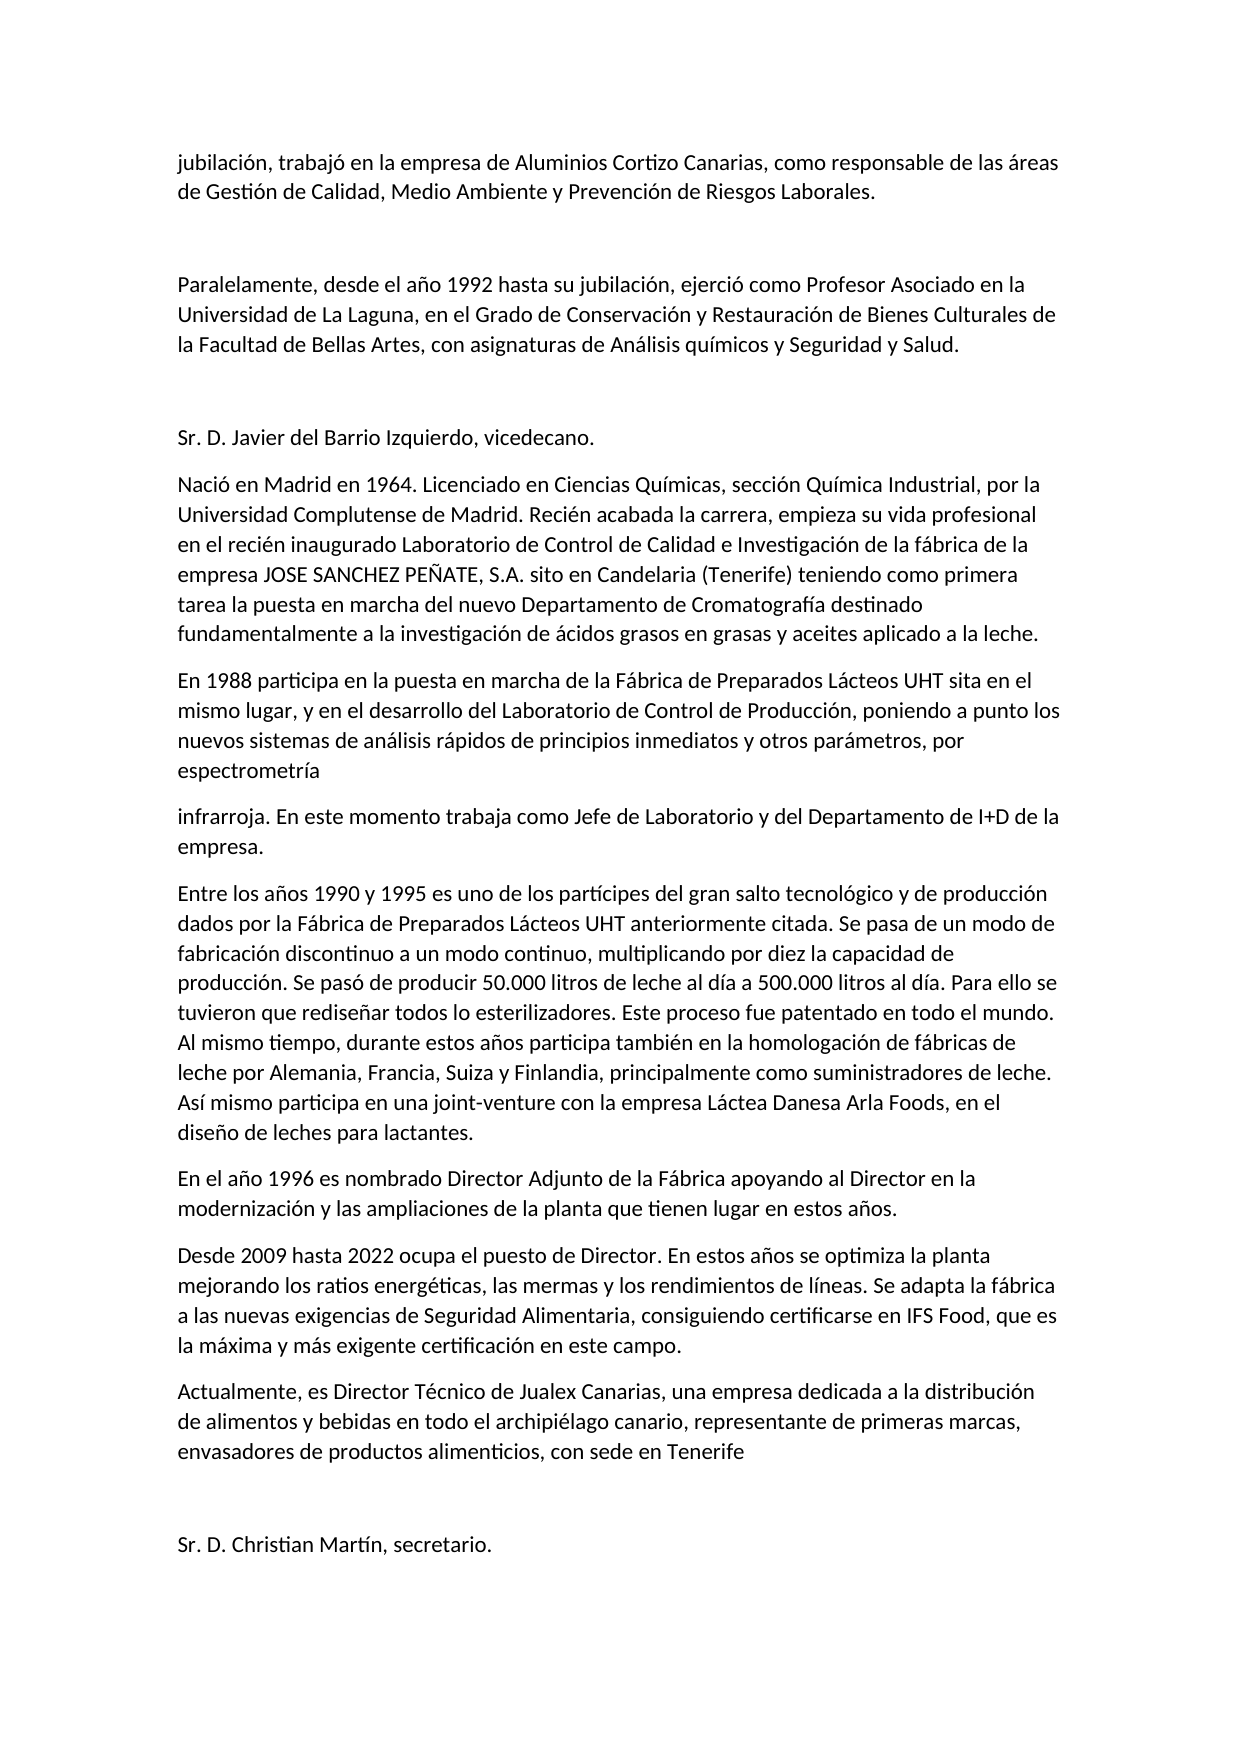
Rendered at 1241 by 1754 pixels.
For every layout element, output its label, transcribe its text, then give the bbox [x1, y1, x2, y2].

text Nació en Madrid en 1964. Licenciado en Ciencias Químicas, sección Química Industrial, por la Universidad Complutense de Madrid. Recién acabada la carrera, empieza su vida profesional en el recién inaugurado Laboratorio de Control de Calidad e Investigación de la fábrica de la empresa JOSE SANCHEZ PEÑATE, S.A. sito en Candelaria (Tenerife) teniendo como primera tarea la puesta en marcha del nuevo Departamento de Cromatografía destinado fundamentalmente a la investigación de ácidos grasos en grasas y aceites aplicado a la leche. [177, 470, 1063, 648]
text jubilación, trabajó en la empresa de Aluminios Cortizo Canarias, como responsable de las áreas de Gestión de Calidad, Medio Ambiente y Prevención de Riesgos Laborales. [177, 148, 1063, 206]
text infrarroja. En este momento trabaja como Jefe de Laboratorio y del Departamento de I+D de la empresa. [177, 802, 1063, 860]
text Desde 2009 hasta 2022 ocupa el puesto de Director. En estos años se optimiza la planta mejorando los ratios energéticas, las mermas y los rendimientos de líneas. Se adapta la fábrica a las nuevas exigencias de Seguridad Alimentaria, consiguiendo certificarse en IFS Food, que es la máxima y más exigente certificación en este campo. [177, 1241, 1063, 1359]
text En 1988 participa en la puesta en marcha de la Fábrica de Preparados Lácteos UHT sita en el mismo lugar, y en el desarrollo del Laboratorio de Control de Producción, poniendo a punto los nuevos sistemas de análisis rápidos de principios inmediatos y otros parámetros, por espectrometría [177, 666, 1063, 784]
text Sr. D. Javier del Barrio Izquierdo, vicedecano. [177, 423, 1063, 452]
text Paralelamente, desde el año 1992 hasta su jubilación, ejerció como Profesor Asociado en la Universidad de La Laguna, en el Grado de Conservación y Restauración de Bienes Culturales de la Facultad de Bellas Artes, con asignaturas de Análisis químicos y Seguridad y Salud. [177, 271, 1063, 358]
text Sr. D. Christian Martín, secretario. [177, 1530, 1063, 1558]
text En el año 1996 es nombrado Director Adjunto de la Fábrica apoyando al Director en la modernización y las ampliaciones de la planta que tienen lugar en estos años. [177, 1164, 1063, 1222]
text Actualmente, es Director Técnico de Jualex Canarias, una empresa dedicada a la distribución de alimentos y bebidas en todo el archipiélago canario, representante de primeras marcas, envasadores de productos alimenticios, con sede en Tenerife [177, 1377, 1063, 1465]
text Entre los años 1990 y 1995 es uno de los partícipes del gran salto tecnológico y de producción dados por la Fábrica de Preparados Lácteos UHT anteriormente citada. Se pasa de un modo de fabricación discontinuo a un modo continuo, multiplicando por diez la capacidad de producción. Se pasó de producir 50.000 litros de leche al día a 500.000 litros al día. Para ello se tuvieron que rediseñar todos lo esterilizadores. Este proceso fue patentado en todo el mundo. Al mismo tiempo, durante estos años participa también en la homologación de fábricas de leche por Alemania, Francia, Suiza y Finlandia, principalmente como suministradores de leche. Así mismo participa en una joint-venture con la empresa Láctea Danesa Arla Foods, en el diseño de leches para lactantes. [177, 879, 1063, 1146]
